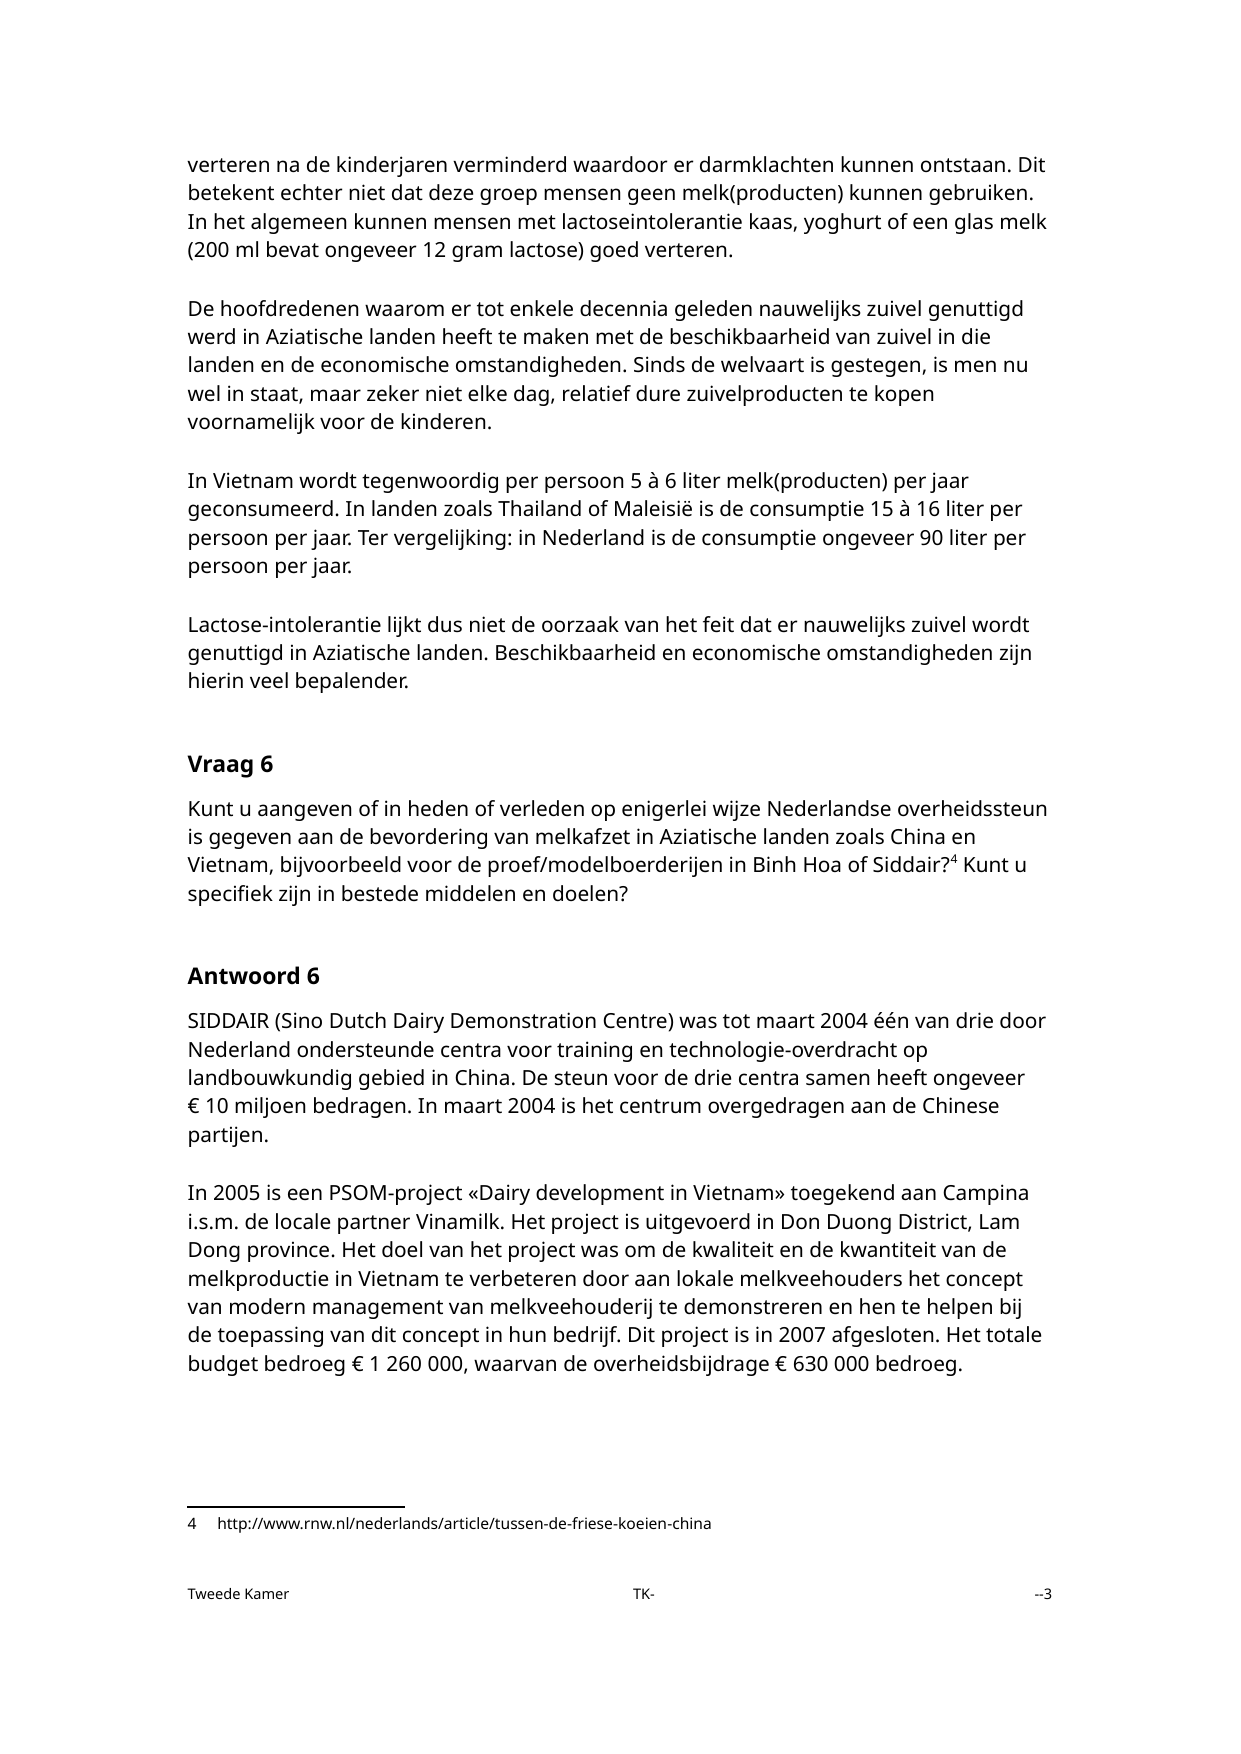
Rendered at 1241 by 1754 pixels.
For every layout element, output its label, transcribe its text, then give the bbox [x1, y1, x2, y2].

text http://www.rnw.nl/nederlands/article/tussen-de-friese-koeien-china [187, 1506, 1053, 1534]
text Lactose-intolerantie lijkt dus niet de oorzaak van het feit dat er nauwelijks zuivel wordt genuttigd in Aziatische landen. Beschikbaarheid en economische omstandigheden zijn hierin veel bepalender. [187, 713, 1053, 798]
text In 2005 is een PSOM-project «Dairy development in Vietnam» toegekend aan Campina i.s.m. de locale partner Vinamilk. Het project is uitgevoerd in Don Duong District, Lam Dong province. Het doel van het project was om de kwaliteit en de kwantiteit van de melkproductie in Vietnam te verbeteren door aan lokale melkveehouders het concept van modern management van melkveehouderij te demonstreren en hen te helpen bij de toepassing van dit concept in hun bedrijf. Dit project is in 2007 afgesloten. Het totale budget bedroeg € 1 260 000, waarvan de overheidsbijdrage € 630 000 bedroeg. [187, 1282, 1053, 1481]
subtitle Antwoord 5 [187, 150, 1053, 181]
text De hoofdredenen waarom er tot enkele decennia geleden nauwelijks zuivel genuttigd werd in Aziatische landen heeft te maken met de beschikbaarheid van zuivel in die landen en de economische omstandigheden. Sinds de welvaart is gestegen, is men nu wel in staat, maar zeker niet elke dag, relatief dure zuivelproducten te kopen voornamelijk voor de kinderen. [187, 397, 1053, 539]
text In Vietnam wordt tegenwoordig per persoon 5 à 6 liter melk(producten) per jaar geconsumeerd. In landen zoals Thailand of Maleisië is de consumptie 15 à 16 liter per persoon per jaar. Ter vergelijking: in Nederland is de consumptie ongeveer 90 liter per persoon per jaar. [187, 569, 1053, 683]
subtitle Antwoord 6 [187, 1063, 1053, 1094]
text In veel Aziatische landen komt lactose-intolerantie onder volwassenen veel meer voor dan in bijvoorbeeld Nederland. Bij lactose-intolerantie is het vermogen om lactose te verteren na de kinderjaren verminderd waardoor er darmklachten kunnen ontstaan. Dit betekent echter niet dat deze groep mensen geen melk(producten) kunnen gebruiken. In het algemeen kunnen mensen met lactoseintolerantie kaas, yoghurt of een glas melk (200 ml bevat ongeveer 12 gram lactose) goed verteren. [187, 196, 1053, 367]
text SIDDAIR (Sino Dutch Dairy Demonstration Centre) was tot maart 2004 één van drie door Nederland ondersteunde centra voor training en technologie-overdracht op landbouwkundig gebied in China. De steun voor de drie centra samen heeft ongeveer € 10 miljoen bedragen. In maart 2004 is het centrum overgedragen aan de Chinese partijen. [187, 1109, 1053, 1252]
subtitle Vraag 6 [187, 851, 1053, 882]
text Kunt u aangeven of in heden of verleden op enigerlei wijze Nederlandse overheidssteun is gegeven aan de bevordering van melkafzet in Aziatische landen zoals China en Vietnam, bijvoorbeeld voor de proef/modelboerderijen in Binh Hoa of Siddair? Kunt u specifiek zijn in bestede middelen en doelen? [187, 897, 1053, 1011]
